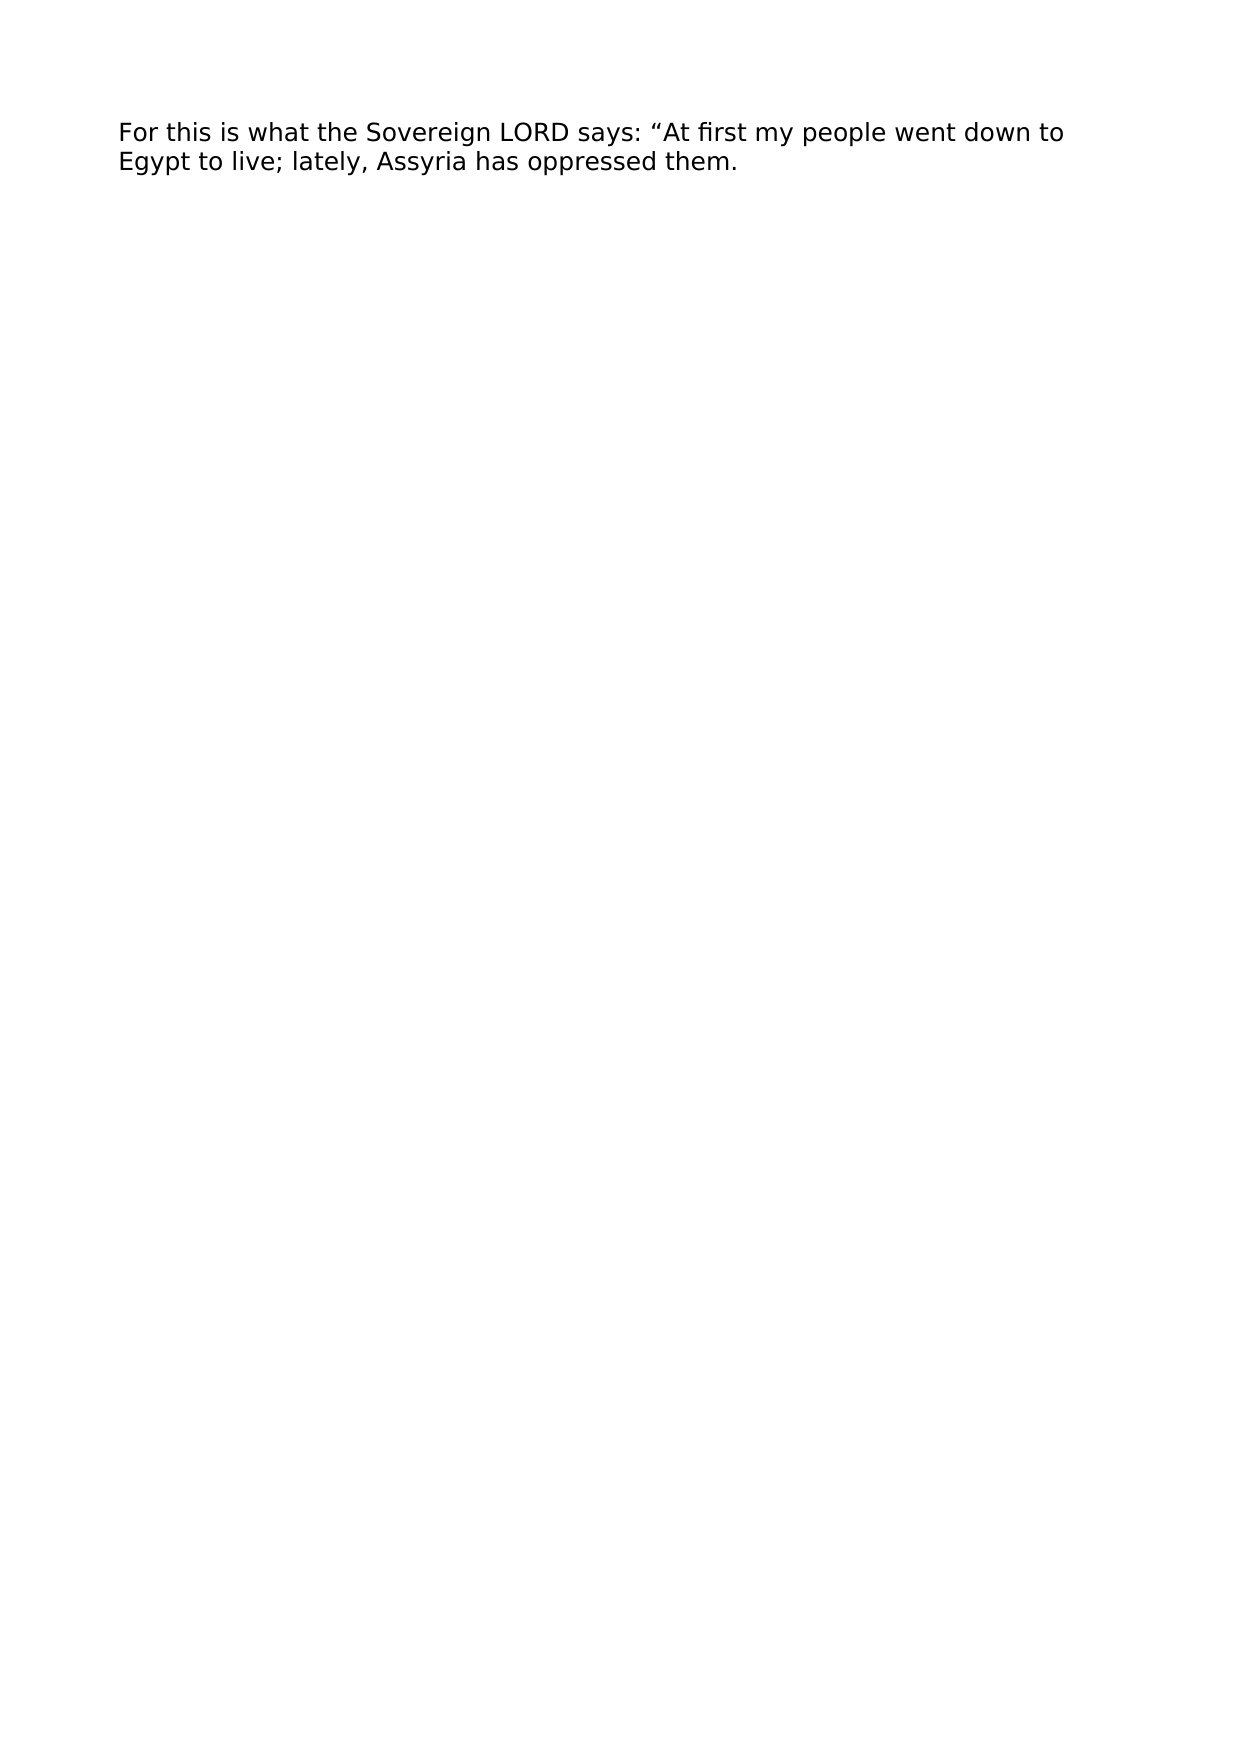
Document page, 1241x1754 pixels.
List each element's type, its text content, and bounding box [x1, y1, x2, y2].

text For this is what the Sovereign LORD says: “At first my people went down to Egypt to live; lately, Assyria has oppressed them. [118, 118, 1122, 176]
